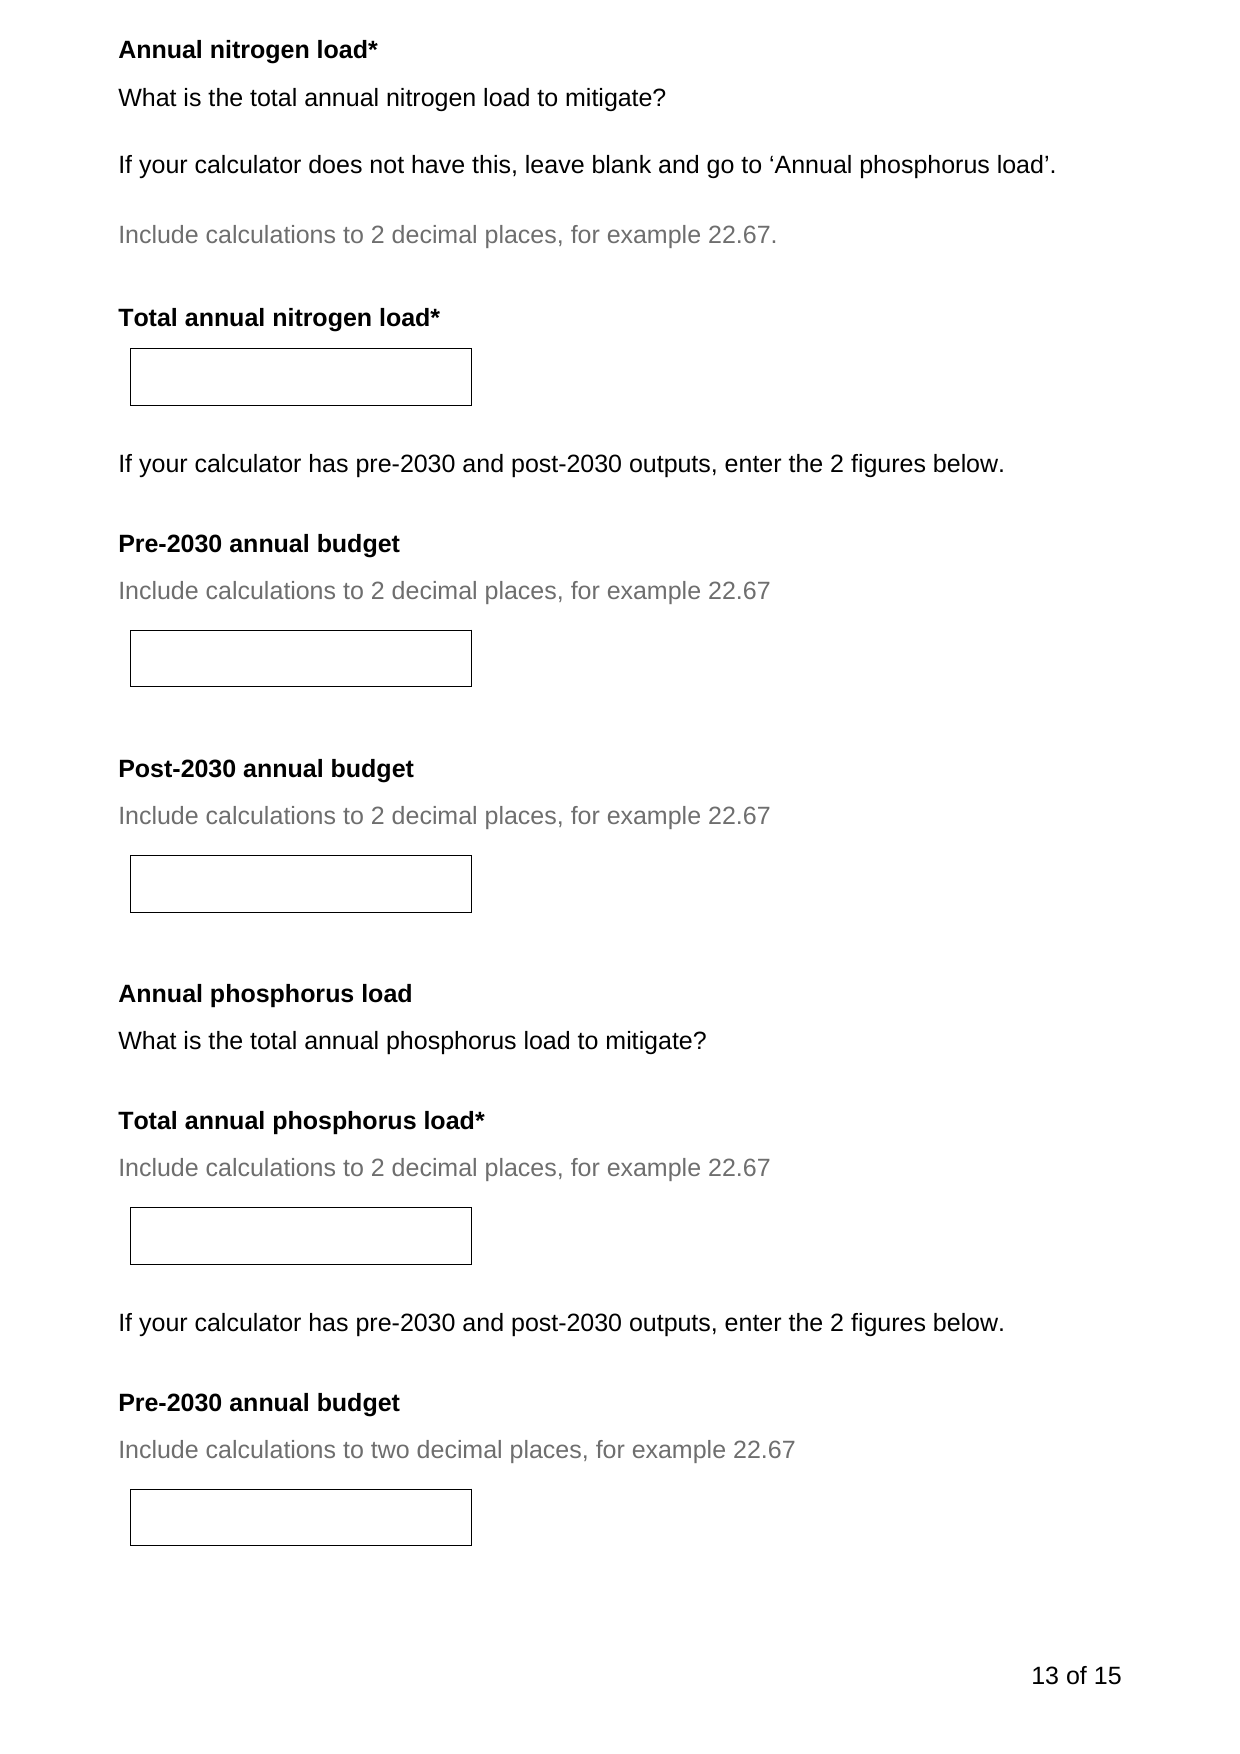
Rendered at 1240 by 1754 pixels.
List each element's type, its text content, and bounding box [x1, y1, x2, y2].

text Include calculations to 2 decimal places, for example 22.67 [118, 574, 1121, 605]
subtitle Total annual nitrogen load* [118, 303, 1121, 332]
subtitle Annual nitrogen load* [118, 35, 1121, 64]
text Include calculations to 2 decimal places, for example 22.67. [118, 220, 1121, 249]
subtitle Pre-2030 annual budget [118, 528, 1121, 557]
text Include calculations to two decimal places, for example 22.67 [118, 1433, 1121, 1464]
text What is the total annual phosphorus load to mitigate? [118, 1025, 1121, 1056]
text If your calculator does not have this, leave blank and go to ‘Annual phosphorus load’. [118, 150, 1121, 178]
text What is the total annual nitrogen load to mitigate? [118, 81, 1121, 112]
text Include calculations to 2 decimal places, for example 22.67 [118, 799, 1121, 831]
text If your calculator has pre-2030 and post-2030 outputs, enter the 2 figures below. [118, 1306, 1121, 1337]
subtitle Annual phosphorus load [118, 979, 1121, 1008]
subtitle Total annual phosphorus load* [118, 1106, 1121, 1135]
subtitle Post-2030 annual budget [118, 754, 1121, 783]
text If your calculator has pre-2030 and post-2030 outputs, enter the 2 figures below. [118, 447, 1121, 478]
subtitle Pre-2030 annual budget [118, 1387, 1121, 1416]
text Include calculations to 2 decimal places, for example 22.67 [118, 1151, 1121, 1183]
